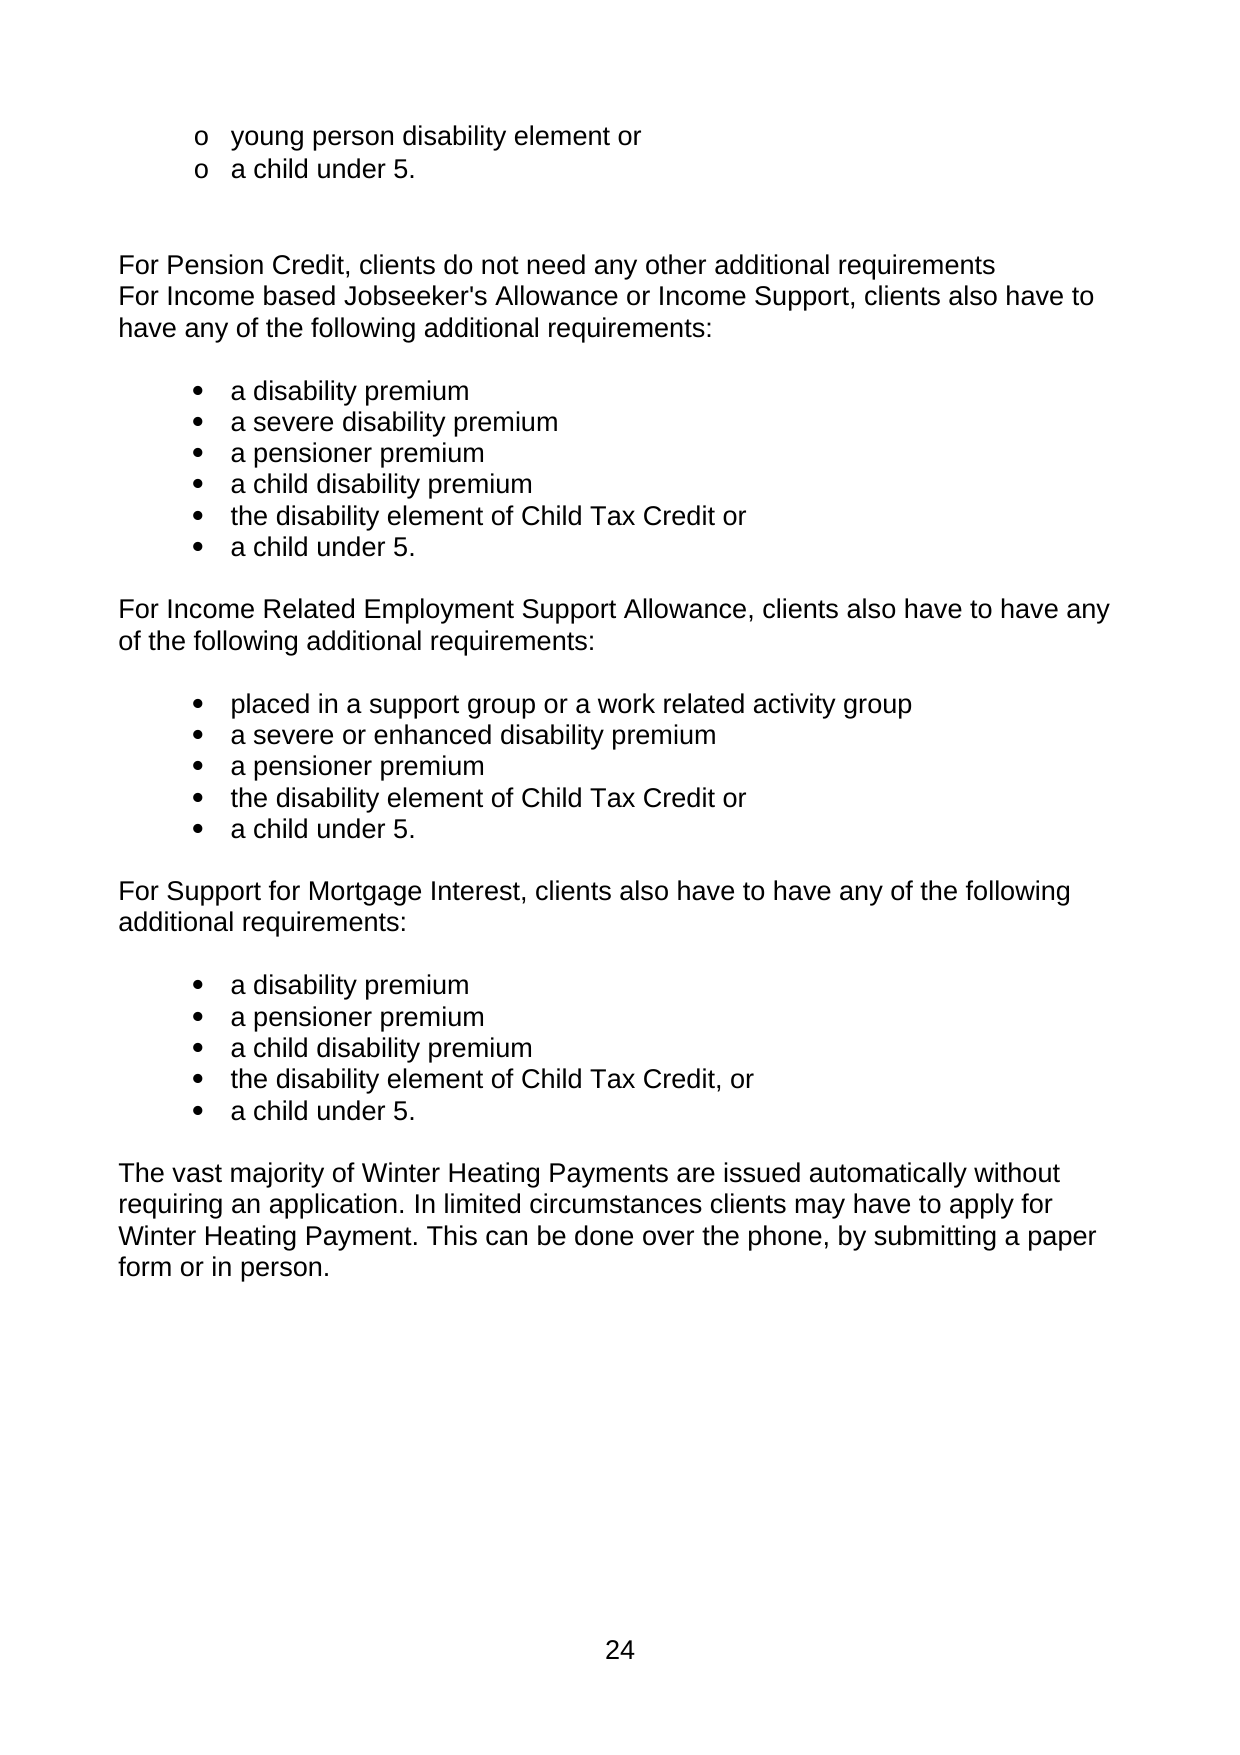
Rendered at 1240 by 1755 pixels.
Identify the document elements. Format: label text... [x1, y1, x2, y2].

list a severe or enhanced disability premium [193, 719, 1121, 750]
list the disability element of Child Tax Credit or [193, 782, 1121, 813]
text For Income based Jobseeker's Allowance or Income Support, clients also have to have any of the following additional requirements: [118, 281, 1121, 343]
text For Income Related Employment Support Allowance, clients also have to have any of the following additional requirements: [118, 594, 1121, 656]
text For Support for Mortgage Interest, clients also have to have any of the following additional requirements: [118, 876, 1121, 938]
text For Pension Credit, clients do not need any other additional requirements [118, 249, 1121, 281]
list a severe disability premium [193, 406, 1121, 437]
list a disability premium [193, 374, 1121, 406]
list the disability element of Child Tax Credit, or [193, 1063, 1121, 1095]
list a child under 5. [193, 531, 1121, 563]
list a child under 5. [193, 813, 1121, 844]
list placed in a support group or a work related activity group [193, 688, 1121, 719]
list young person disability element or [193, 120, 1121, 153]
text The vast majority of Winter Heating Payments are issued automatically without requiring an application. In limited circumstances clients may have to apply for Winter Heating Payment. This can be done over the phone, by submitting a paper form or in person. [118, 1157, 1121, 1282]
list a child disability premium [193, 1032, 1121, 1063]
list the disability element of Child Tax Credit or [193, 500, 1121, 531]
list a pensioner premium [193, 1001, 1121, 1032]
list a child under 5. [193, 1095, 1121, 1126]
list a child under 5. [193, 153, 1121, 187]
list a disability premium [193, 969, 1121, 1001]
list a pensioner premium [193, 750, 1121, 782]
list a child disability premium [193, 468, 1121, 500]
list a pensioner premium [193, 437, 1121, 468]
